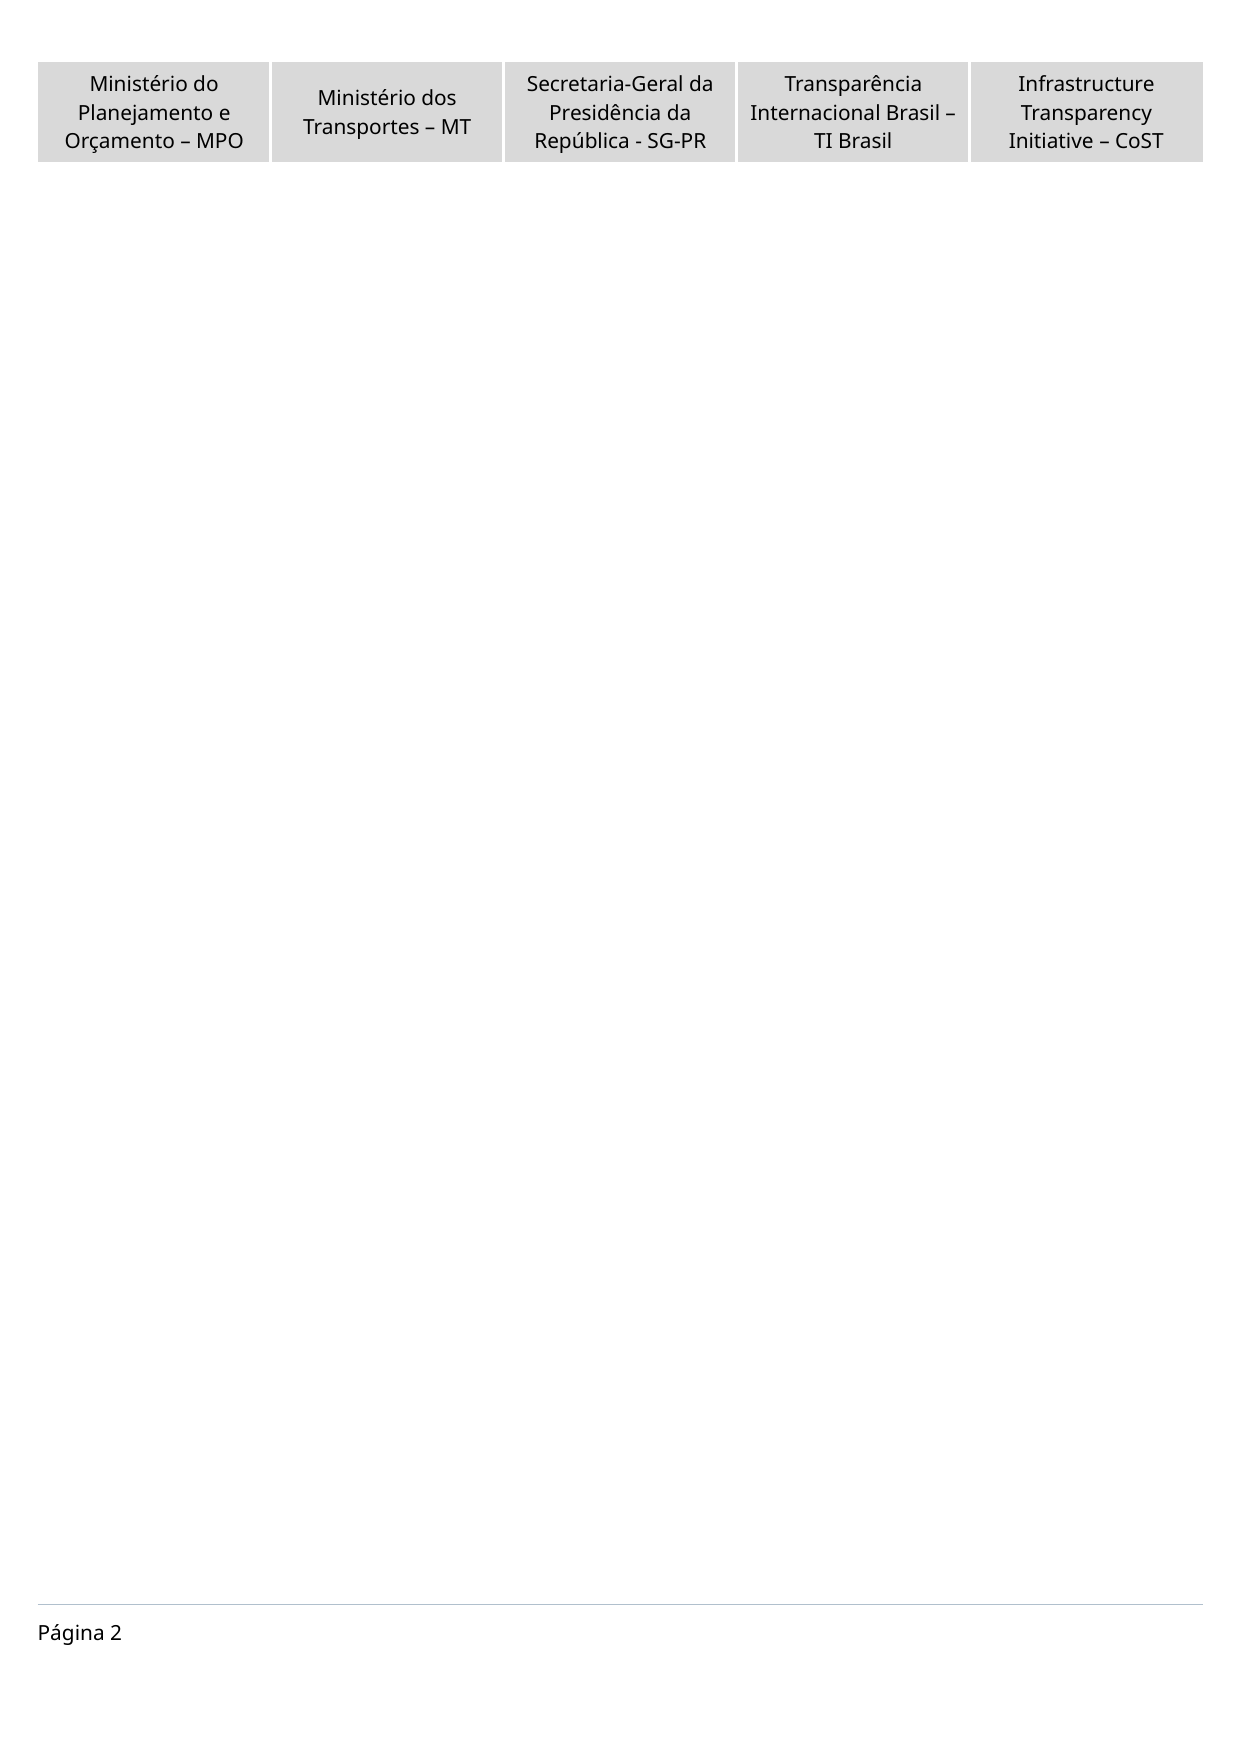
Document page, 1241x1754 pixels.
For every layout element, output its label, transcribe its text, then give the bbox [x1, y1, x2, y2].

table_cell Secretaria-Geral da Presidência da República - SG-PR [505, 62, 735, 162]
table_cell Ministério do Planejamento e Orçamento – MPO [38, 62, 269, 162]
table_cell Infrastructure Transparency Initiative – CoST [971, 62, 1203, 162]
table_cell Ministério dos Transportes – MT [272, 62, 502, 162]
table_cell Transparência Internacional Brasil – TI Brasil [738, 62, 968, 162]
